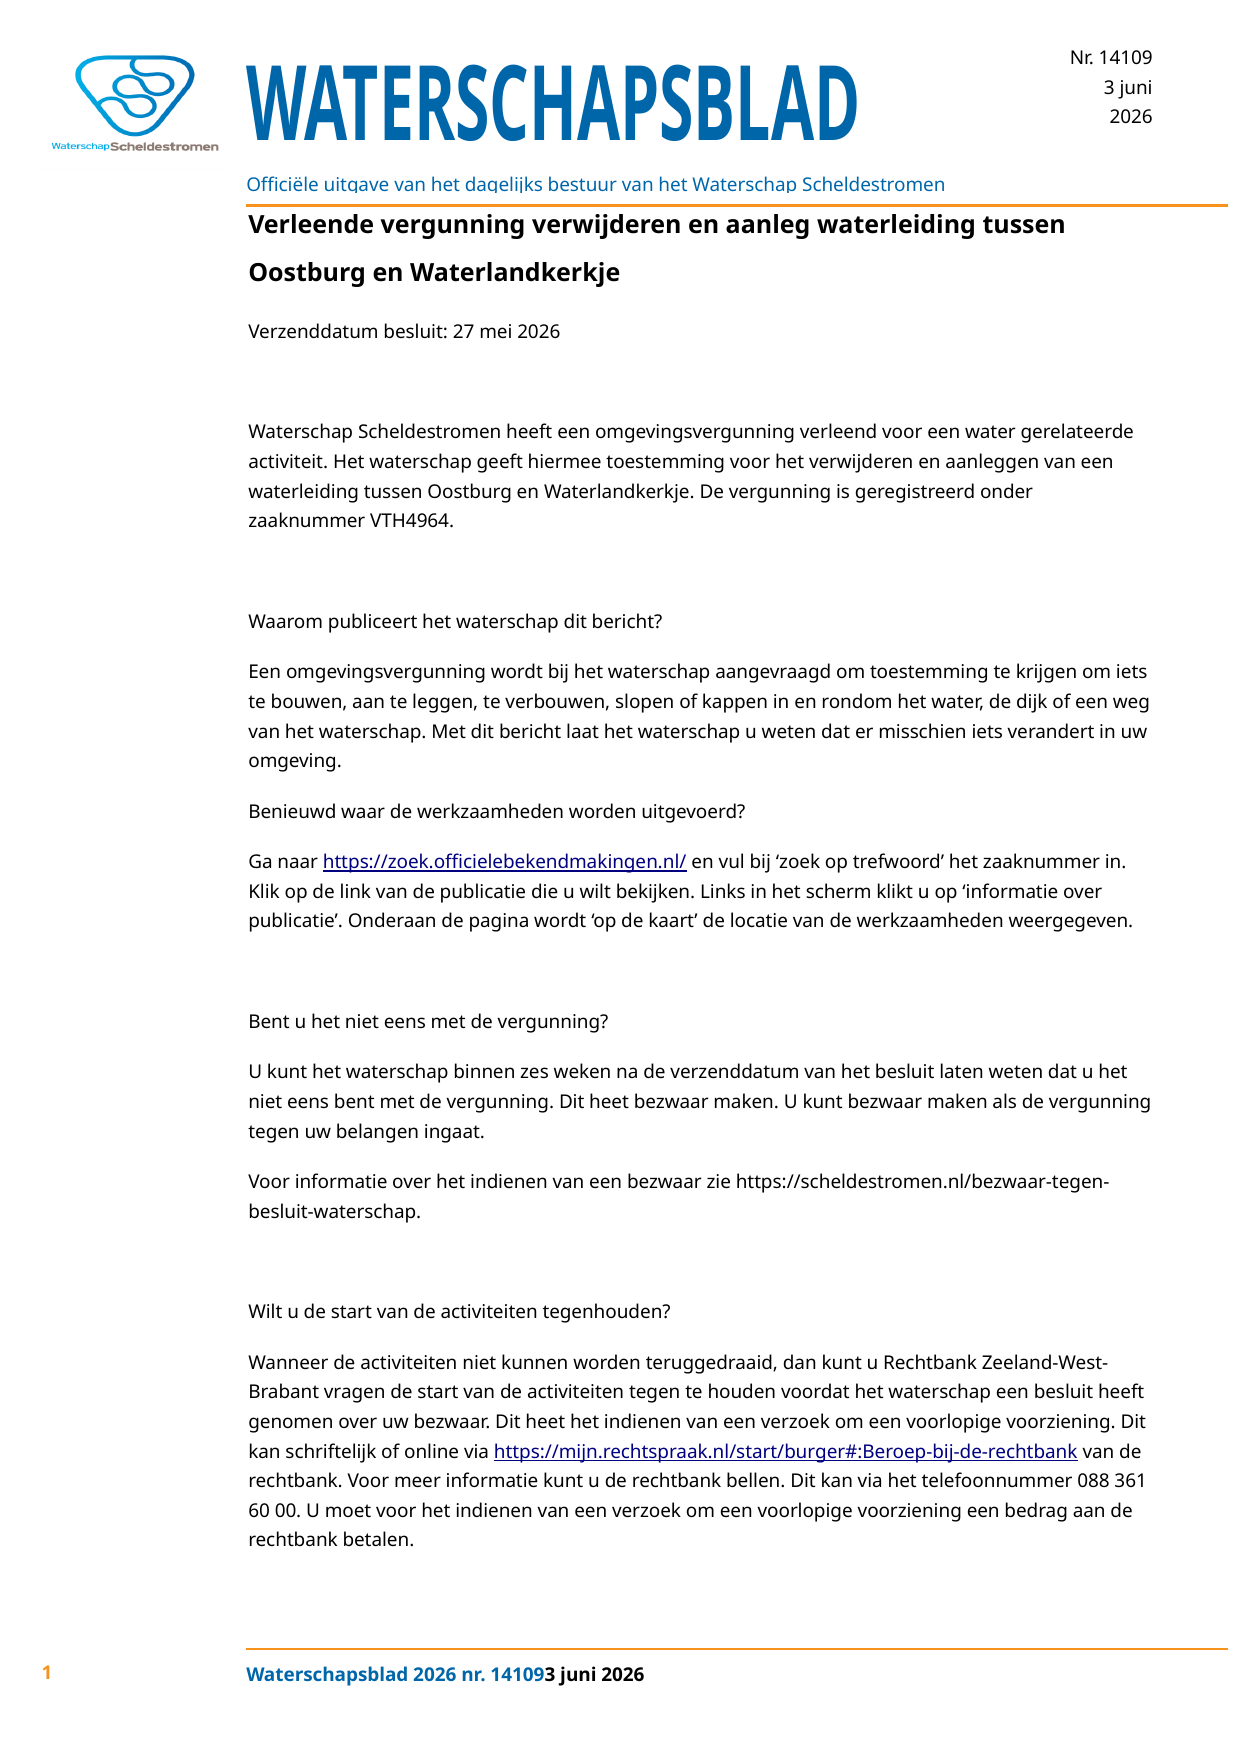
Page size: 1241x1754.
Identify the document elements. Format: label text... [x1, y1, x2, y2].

text Wilt u de start van de activiteiten tegenhouden? [248, 1299, 1152, 1324]
text Benieuwd waar de werkzaamheden worden uitgevoerd? [248, 798, 1152, 824]
text Een omgevingsvergunning wordt bij het waterschap aangevraagd om toestemming te krijgen om iets te bouwen, aan te leggen, te verbouwen, slopen of kappen in en rondom het water, de dijk of een weg van het waterschap. Met dit bericht laat het waterschap u weten dat er misschien iets verandert in uw omgeving. [248, 659, 1152, 773]
text Verleende vergunning verwijderen en aanleg waterleiding tussen Oostburg en Waterlandkerkje [248, 207, 1152, 288]
text Waarom publiceert het waterschap dit bericht? [248, 608, 1152, 634]
text Wanneer de activiteiten niet kunnen worden teruggedraaid, dan kunt u Rechtbank Zeeland-West-Brabant vragen de start van de activiteiten tegen te houden voordat het waterschap een besluit heeft genomen over uw bezwaar. Dit heet het indienen van een verzoek om een voorlopige voorziening. Dit kan schriftelijk of online via https://mijn.rechtspraak.nl/start/burger#:Beroep-bij-de-rechtbank van de rechtbank. Voor meer informatie kunt u de rechtbank bellen. Dit kan via het telefoonnummer 088 361 60 00. U moet voor het indienen van een verzoek om een voorlopige voorziening een bedrag aan de rechtbank betalen. [248, 1349, 1152, 1552]
text Verzenddatum besluit: 27 mei 2026 [248, 318, 1152, 344]
text Waterschap Scheldestromen heeft een omgevingsvergunning verleend voor een water gerelateerde activiteit. Het waterschap geeft hiermee toestemming voor het verwijderen en aanleggen van een waterleiding tussen Oostburg en Waterlandkerkje. De vergunning is geregistreerd onder zaaknummer VTH4964. [248, 419, 1152, 533]
text Bent u het niet eens met de vergunning? [248, 1008, 1152, 1034]
text U kunt het waterschap binnen zes weken na de verzenddatum van het besluit laten weten dat u het niet eens bent met de vergunning. Dit heet bezwaar maken. U kunt bezwaar maken als de vergunning tegen uw belangen ingaat. [248, 1059, 1152, 1144]
text Voor informatie over het indienen van een bezwaar zie https://scheldestromen.nl/bezwaar-tegen-besluit-waterschap. [248, 1168, 1152, 1224]
text Ga naar https://zoek.officielebekendmakingen.nl/ en vul bij ‘zoek op trefwoord’ het zaaknummer in. Klik op de link van de publicatie die u wilt bekijken. Links in het scherm klikt u op ‘informatie over publicatie’. Onderaan de pagina wordt ‘op de kaart’ de locatie van de werkzaamheden weergegeven. [248, 848, 1152, 933]
picture [41, 47, 231, 172]
